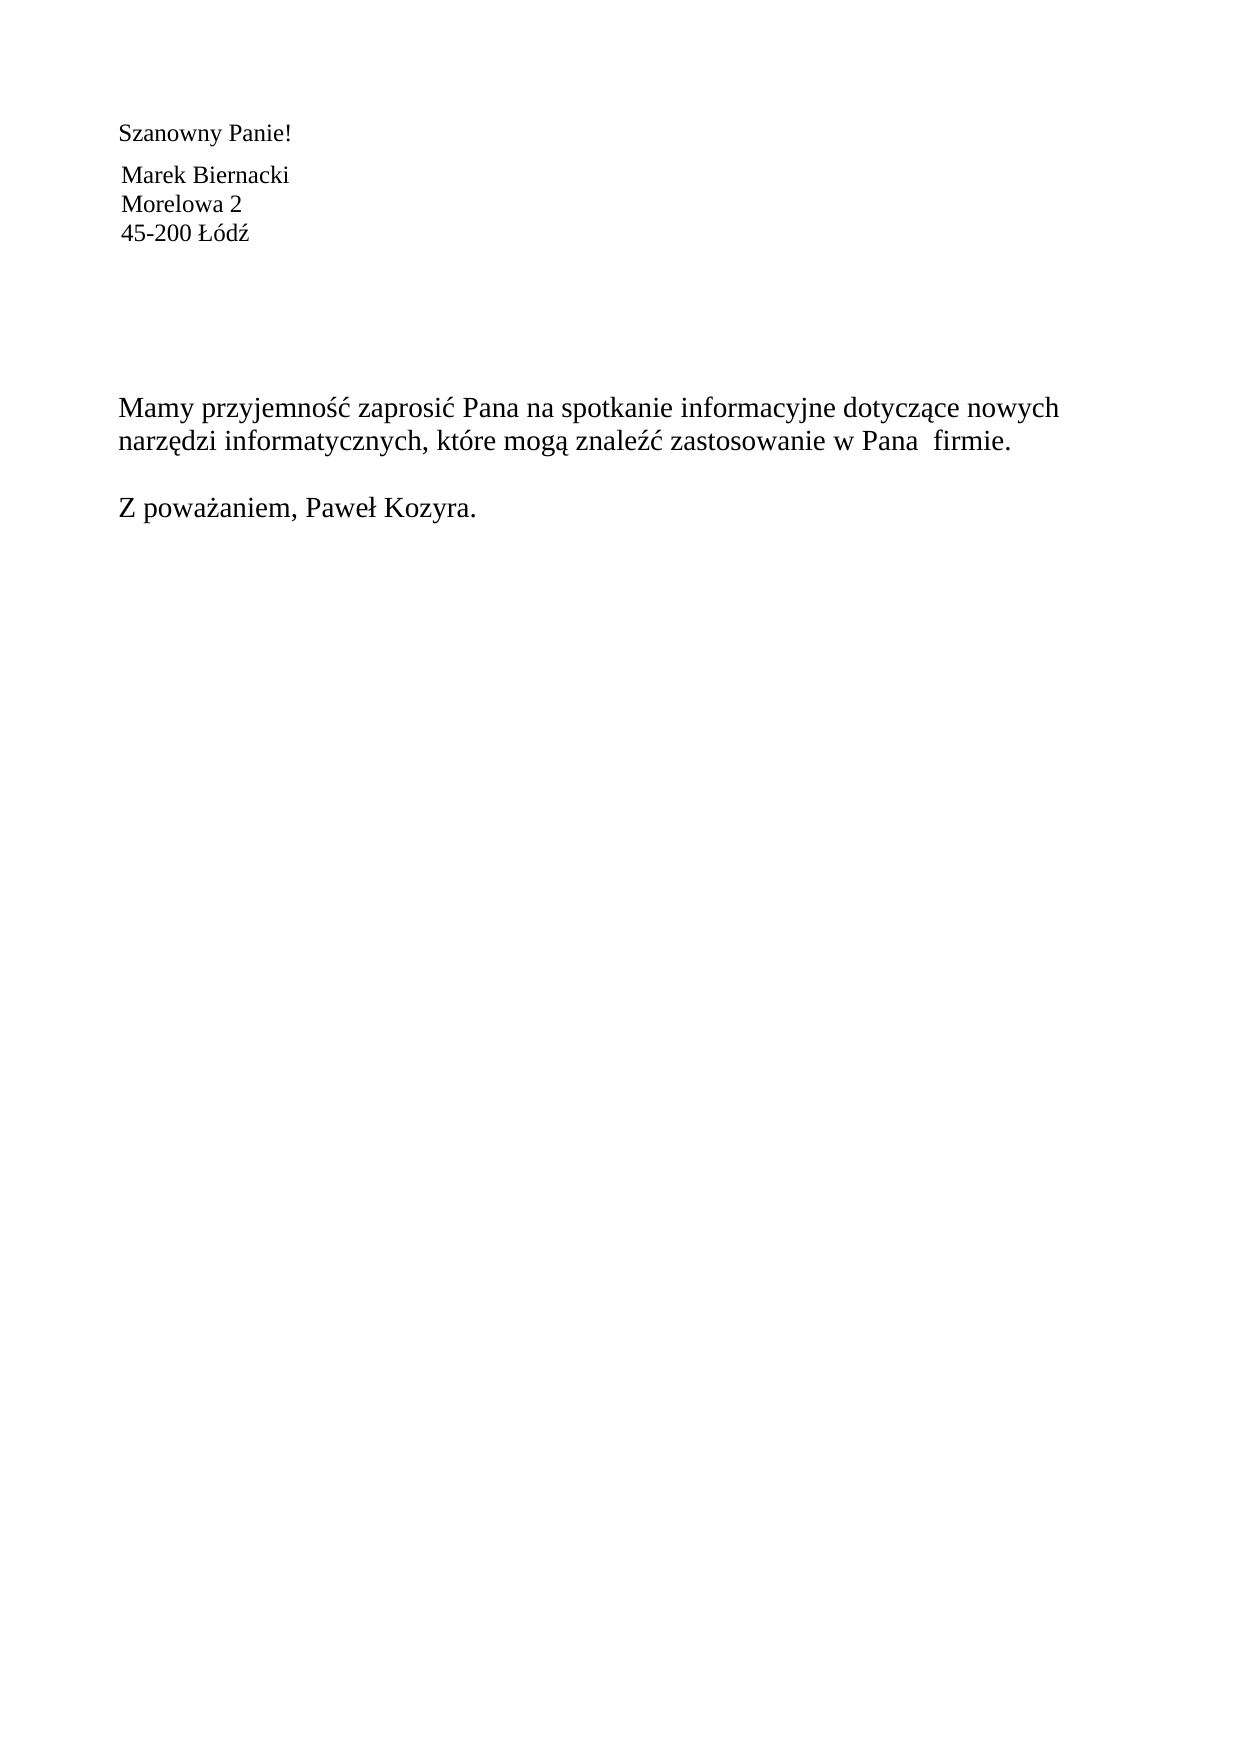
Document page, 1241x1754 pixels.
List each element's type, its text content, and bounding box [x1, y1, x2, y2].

text Morelowa 2 [121, 189, 617, 218]
text Mamy przyjemność zaprosić Pana na spotkanie informacyjne dotyczące nowych narzędzi informatycznych, które mogą znaleźć zastosowanie w Pana firmie. Z poważaniem, Paweł Kozyra. [118, 390, 1122, 524]
text 45-200 Łódź [121, 218, 617, 247]
text Szanowny Panie! [118, 118, 1122, 332]
text Marek Biernacki [121, 160, 617, 189]
